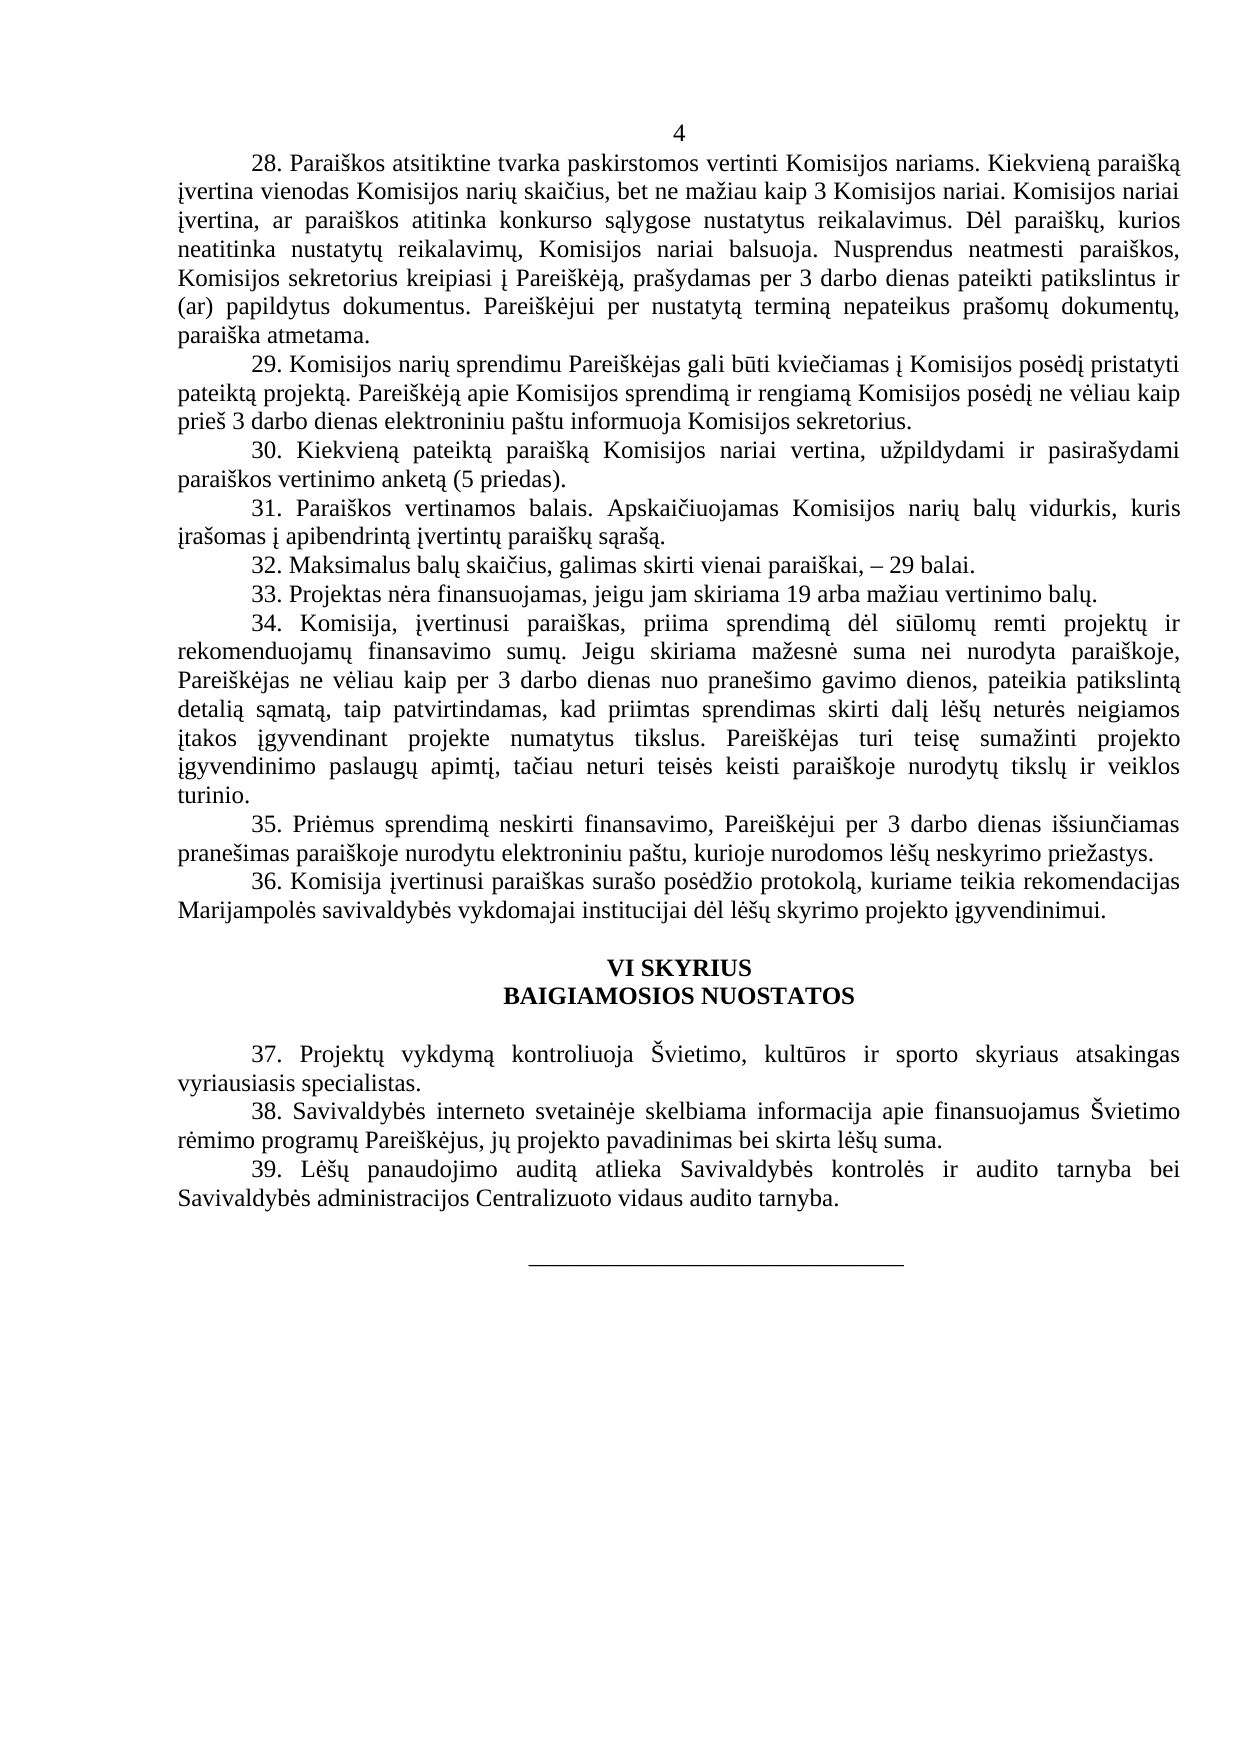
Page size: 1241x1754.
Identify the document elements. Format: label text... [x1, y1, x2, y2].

text 32. Maksimalus balų skaičius, galimas skirti vienai paraiškai, – 29 balai. [177, 550, 1181, 579]
text 30. Kiekvieną pateiktą paraišką Komisijos nariai vertina, užpildydami ir pasirašydami paraiškos vertinimo anketą (5 priedas). [177, 435, 1181, 493]
text 28. Paraiškos atsitiktine tvarka paskirstomos vertinti Komisijos nariams. Kiekvieną paraišką įvertina vienodas Komisijos narių skaičius, bet ne mažiau kaip 3 Komisijos nariai. Komisijos nariai įvertina, ar paraiškos atitinka konkurso sąlygose nustatytus reikalavimus. Dėl paraiškų, kurios neatitinka nustatytų reikalavimų, Komisijos nariai balsuoja. Nusprendus neatmesti paraiškos, Komisijos sekretorius kreipiasi į Pareiškėją, prašydamas per 3 darbo dienas pateikti patikslintus ir (ar) papildytus dokumentus. Pareiškėjui per nustatytą terminą nepateikus prašomų dokumentų, paraiška atmetama. [177, 148, 1181, 349]
text 36. Komisija įvertinusi paraiškas surašo posėdžio protokolą, kuriame teikia rekomendacijas Marijampolės savivaldybės vykdomajai institucijai dėl lėšų skyrimo projekto įgyvendinimui. [177, 866, 1181, 924]
text 31. Paraiškos vertinamos balais. Apskaičiuojamas Komisijos narių balų vidurkis, kuris įrašomas į apibendrintą įvertintų paraiškų sąrašą. [177, 493, 1181, 550]
text ______________________________ [177, 1240, 1181, 1269]
text 33. Projektas nėra finansuojamas, jeigu jam skiriama 19 arba mažiau vertinimo balų. [177, 579, 1181, 608]
text 37. Projektų vykdymą kontroliuoja Švietimo, kultūros ir sporto skyriaus atsakingas vyriausiasis specialistas. [177, 1039, 1181, 1096]
text 39. Lėšų panaudojimo auditą atlieka Savivaldybės kontrolės ir audito tarnyba bei Savivaldybės administracijos Centralizuoto vidaus audito tarnyba. [177, 1154, 1181, 1211]
text VI SKYRIUS [177, 953, 1181, 981]
text BAIGIAMOSIOS NUOSTATOS [177, 981, 1181, 1010]
text 38. Savivaldybės interneto svetainėje skelbiama informacija apie finansuojamus Švietimo rėmimo programų Pareiškėjus, jų projekto pavadinimas bei skirta lėšų suma. [177, 1096, 1181, 1154]
text 35. Priėmus sprendimą neskirti finansavimo, Pareiškėjui per 3 darbo dienas išsiunčiamas pranešimas paraiškoje nurodytu elektroniniu paštu, kurioje nurodomos lėšų neskyrimo priežastys. [177, 809, 1181, 866]
text 29. Komisijos narių sprendimu Pareiškėjas gali būti kviečiamas į Komisijos posėdį pristatyti pateiktą projektą. Pareiškėją apie Komisijos sprendimą ir rengiamą Komisijos posėdį ne vėliau kaip prieš 3 darbo dienas elektroniniu paštu informuoja Komisijos sekretorius. [177, 349, 1181, 435]
text 34. Komisija, įvertinusi paraiškas, priima sprendimą dėl siūlomų remti projektų ir rekomenduojamų finansavimo sumų. Jeigu skiriama mažesnė suma nei nurodyta paraiškoje, Pareiškėjas ne vėliau kaip per 3 darbo dienas nuo pranešimo gavimo dienos, pateikia patikslintą detalią sąmatą, taip patvirtindamas, kad priimtas sprendimas skirti dalį lėšų neturės neigiamos įtakos įgyvendinant projekte numatytus tikslus. Pareiškėjas turi teisę sumažinti projekto įgyvendinimo paslaugų apimtį, tačiau neturi teisės keisti paraiškoje nurodytų tikslų ir veiklos turinio. [177, 608, 1181, 809]
